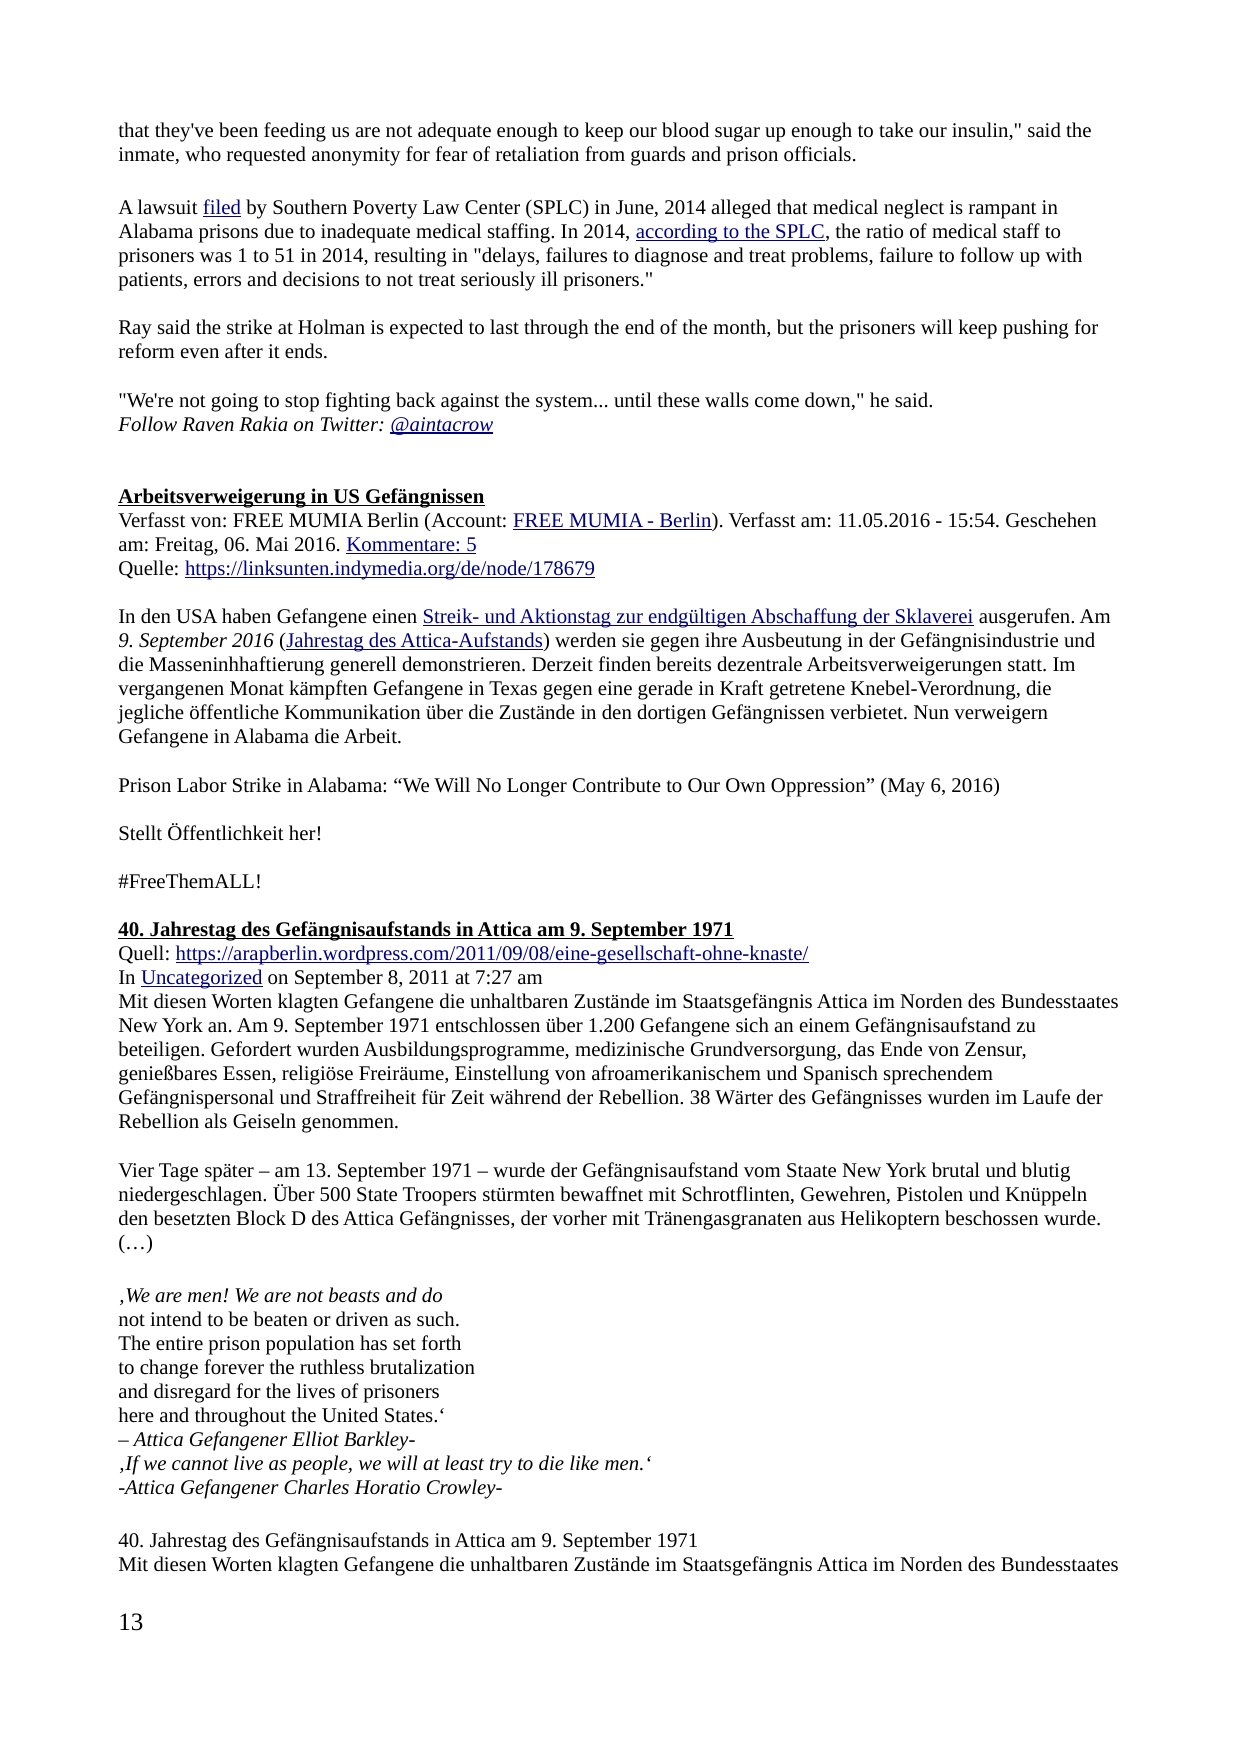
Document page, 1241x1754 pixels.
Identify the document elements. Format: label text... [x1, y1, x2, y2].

text The entire prison population has set forth [118, 1331, 1122, 1355]
text 40. Jahrestag des Gefängnisaufstands in Attica am 9. September 1971 [118, 1528, 1122, 1552]
text Arbeitsverweigerung in US Gefängnissen [118, 484, 1122, 508]
text Ray said the strike at Holman is expected to last through the end of the month, but the prisoners will keep pushing for reform even after it ends. [118, 315, 1122, 363]
text #FreeThemALL! [118, 869, 1122, 893]
text – Attica Gefangener Elliot Barkley- [118, 1427, 1122, 1451]
text ‚If we cannot live as people, we will at least try to die like men.‘ [118, 1451, 1122, 1475]
text that they've been feeding us are not adequate enough to keep our blood sugar up enough to take our insulin," said the inmate, who requested anonymity for fear of retaliation from guards and prison officials. [118, 118, 1122, 166]
text "We're not going to stop fighting back against the system... until these walls come down," he said. [118, 387, 1122, 412]
text 40. Jahrestag des Gefängnisaufstands in Attica am 9. September 1971 [118, 917, 1122, 941]
text Follow Raven Rakia on Twitter: @aintacrow [118, 412, 1122, 436]
text In den USA haben Gefangene einen Streik- und Aktionstag zur endgültigen Abschaffung der Sklaverei ausgerufen. Am 9. September 2016 (Jahrestag des Attica-Aufstands) werden sie gegen ihre Ausbeutung in der Gefängnisindustrie und die Masseninhhaftierung generell demonstrieren. Derzeit finden bereits dezentrale Arbeitsverweigerungen statt. Im vergangenen Monat kämpften Gefangene in Texas gegen eine gerade in Kraft getretene Knebel-Verordnung, die jegliche öffentliche Kommunikation über die Zustände in den dortigen Gefängnissen verbietet. Nun verweigern Gefangene in Alabama die Arbeit. [118, 604, 1122, 748]
text Mit diesen Worten klagten Gefangene die unhaltbaren Zustände im Staatsgefängnis Attica im Norden des Bundesstaates [118, 1552, 1122, 1576]
text ‚We are men! We are not beasts and do [118, 1282, 1122, 1307]
text not intend to be beaten or driven as such. [118, 1307, 1122, 1331]
text A lawsuit filed by Southern Poverty Law Center (SPLC) in June, 2014 alleged that medical neglect is rampant in Alabama prisons due to inadequate medical staffing. In 2014, according to the SPLC, the ratio of medical staff to prisoners was 1 to 51 in 2014, resulting in "delays, failures to diagnose and treat problems, failure to follow up with patients, errors and decisions to not treat seriously ill prisoners." [118, 195, 1122, 291]
text Vier Tage später – am 13. September 1971 – wurde der Gefängnisaufstand vom Staate New York brutal und blutig niedergeschlagen. Über 500 State Troopers stürmten bewaffnet mit Schrotflinten, Gewehren, Pistolen und Knüppeln den besetzten Block D des Attica Gefängnisses, der vorher mit Tränengasgranaten aus Helikoptern beschossen wurde.(…) [118, 1157, 1122, 1254]
text Stellt Öffentlichkeit her! [118, 821, 1122, 845]
text to change forever the ruthless brutalization [118, 1355, 1122, 1379]
text Mit diesen Worten klagten Gefangene die unhaltbaren Zustände im Staatsgefängnis Attica im Norden des Bundesstaates New York an. Am 9. September 1971 entschlossen über 1.200 Gefangene sich an einem Gefängnisaufstand zu beteiligen. Gefordert wurden Ausbildungsprogramme, medizinische Grundversorgung, das Ende von Zensur, genießbares Essen, religiöse Freiräume, Einstellung von afroamerikanischem und Spanisch sprechendem Gefängnispersonal und Straffreiheit für Zeit während der Rebellion. 38 Wärter des Gefängnisses wurden im Laufe der Rebellion als Geiseln genommen. [118, 989, 1122, 1133]
text and disregard for the lives of prisoners [118, 1379, 1122, 1403]
text Verfasst von: FREE MUMIA Berlin (Account: FREE MUMIA - Berlin). Verfasst am: 11.05.2016 - 15:54. Geschehen am: Freitag, 06. Mai 2016. Kommentare: 5 [118, 508, 1122, 556]
text In Uncategorized on September 8, 2011 at 7:27 am [118, 965, 1122, 989]
text here and throughout the United States.‘ [118, 1403, 1122, 1427]
text Quell: https://arapberlin.wordpress.com/2011/09/08/eine-gesellschaft-ohne-knaste/ [118, 941, 1122, 965]
text Prison Labor Strike in Alabama: “We Will No Longer Contribute to Our Own Oppression” (May 6, 2016) [118, 772, 1122, 797]
text Quelle: https://linksunten.indymedia.org/de/node/178679 [118, 556, 1122, 580]
text -Attica Gefangener Charles Horatio Crowley- [118, 1475, 1122, 1499]
